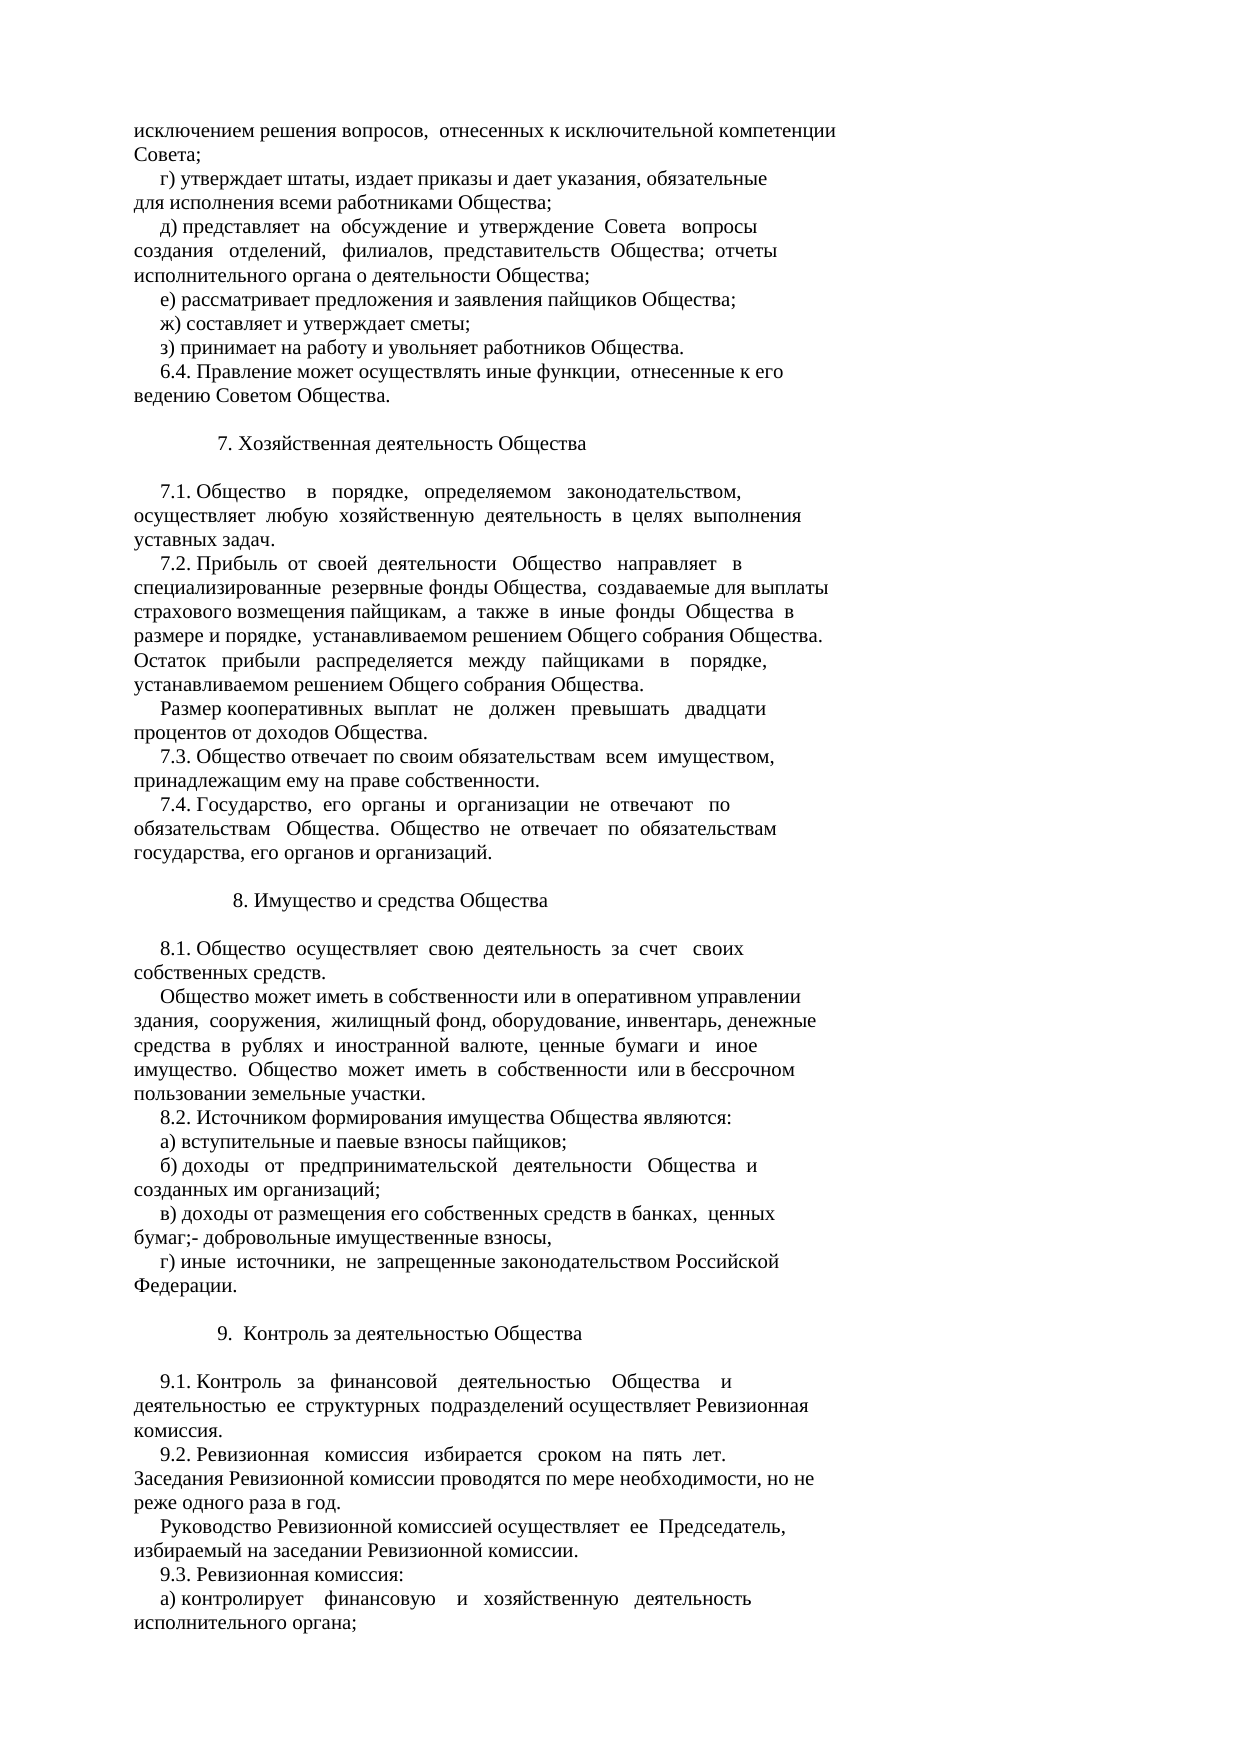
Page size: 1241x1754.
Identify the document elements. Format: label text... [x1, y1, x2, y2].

text пользовании земельные участки. [118, 1081, 1122, 1105]
text а) контролирует финансовую и хозяйственную деятельность [118, 1586, 1122, 1610]
text 9. Контроль за деятельностью Общества [118, 1321, 1122, 1345]
text Общество может иметь в собственности или в оперативном управлении [118, 984, 1122, 1008]
text Руководство Ревизионной комиссией осуществляет ее Председатель, [118, 1514, 1122, 1538]
text г) утверждает штаты, издает приказы и дает указания, обязательные [118, 166, 1122, 190]
text комиссия. [118, 1417, 1122, 1442]
text 8. Имущество и средства Общества [118, 888, 1122, 912]
text средства в рублях и иностранной валюте, ценные бумаги и иное [118, 1032, 1122, 1057]
text исполнительного органа; [118, 1610, 1122, 1634]
text страхового возмещения пайщикам, а также в иные фонды Общества в [118, 599, 1122, 623]
text г) иные источники, не запрещенные законодательством Российской [118, 1249, 1122, 1273]
text специализированные резервные фонды Общества, создаваемые для выплаты [118, 575, 1122, 599]
text избираемый на заседании Ревизионной комиссии. [118, 1538, 1122, 1562]
text з) принимает на работу и увольняет работников Общества. [118, 335, 1122, 359]
text в) доходы от размещения его собственных средств в банках, ценных [118, 1201, 1122, 1225]
text 9.2. Ревизионная комиссия избирается сроком на пять лет. [118, 1442, 1122, 1466]
text устанавливаемом решением Общего собрания Общества. [118, 672, 1122, 696]
text ведению Советом Общества. [118, 383, 1122, 407]
text 7.2. Прибыль от своей деятельности Общество направляет в [118, 551, 1122, 575]
text собственных средств. [118, 960, 1122, 984]
text ж) составляет и утверждает сметы; [118, 311, 1122, 335]
text Совета; [118, 142, 1122, 166]
text исполнительного органа о деятельности Общества; [118, 262, 1122, 287]
text Остаток прибыли распределяется между пайщиками в порядке, [118, 647, 1122, 672]
text бумаг;- добровольные имущественные взносы, [118, 1225, 1122, 1249]
text 7.3. Общество отвечает по своим обязательствам всем имуществом, [118, 744, 1122, 768]
text 7. Хозяйственная деятельность Общества [118, 431, 1122, 455]
text б) доходы от предпринимательской деятельности Общества и [118, 1153, 1122, 1177]
text 9.3. Ревизионная комиссия: [118, 1562, 1122, 1586]
text 8.2. Источником формирования имущества Общества являются: [118, 1105, 1122, 1129]
text 9.1. Контроль за финансовой деятельностью Общества и [118, 1369, 1122, 1393]
text исключением решения вопросов, отнесенных к исключительной компетенции [118, 118, 1122, 142]
text 7.1. Общество в порядке, определяемом законодательством, [118, 479, 1122, 503]
text реже одного раза в год. [118, 1490, 1122, 1514]
text Размер кооперативных выплат не должен превышать двадцати [118, 696, 1122, 720]
text 7.4. Государство, его органы и организации не отвечают по [118, 792, 1122, 816]
text д) представляет на обсуждение и утверждение Совета вопросы [118, 214, 1122, 238]
text Заседания Ревизионной комиссии проводятся по мере необходимости, но не [118, 1466, 1122, 1490]
text 6.4. Правление может осуществлять иные функции, отнесенные к его [118, 359, 1122, 383]
text создания отделений, филиалов, представительств Общества; отчеты [118, 238, 1122, 262]
text размере и порядке, устанавливаемом решением Общего собрания Общества. [118, 623, 1122, 647]
text осуществляет любую хозяйственную деятельность в целях выполнения [118, 503, 1122, 527]
text принадлежащим ему на праве собственности. [118, 768, 1122, 792]
text деятельностью ее структурных подразделений осуществляет Ревизионная [118, 1393, 1122, 1417]
text е) рассматривает предложения и заявления пайщиков Общества; [118, 287, 1122, 311]
text государства, его органов и организаций. [118, 840, 1122, 864]
text для исполнения всеми работниками Общества; [118, 190, 1122, 214]
text процентов от доходов Общества. [118, 720, 1122, 744]
text имущество. Общество может иметь в собственности или в бессрочном [118, 1057, 1122, 1081]
text 8.1. Общество осуществляет свою деятельность за счет своих [118, 936, 1122, 960]
text а) вступительные и паевые взносы пайщиков; [118, 1129, 1122, 1153]
text созданных им организаций; [118, 1177, 1122, 1201]
text Федерации. [118, 1273, 1122, 1297]
text здания, сооружения, жилищный фонд, оборудование, инвентарь, денежные [118, 1008, 1122, 1032]
text уставных задач. [118, 527, 1122, 551]
text обязательствам Общества. Общество не отвечает по обязательствам [118, 816, 1122, 840]
